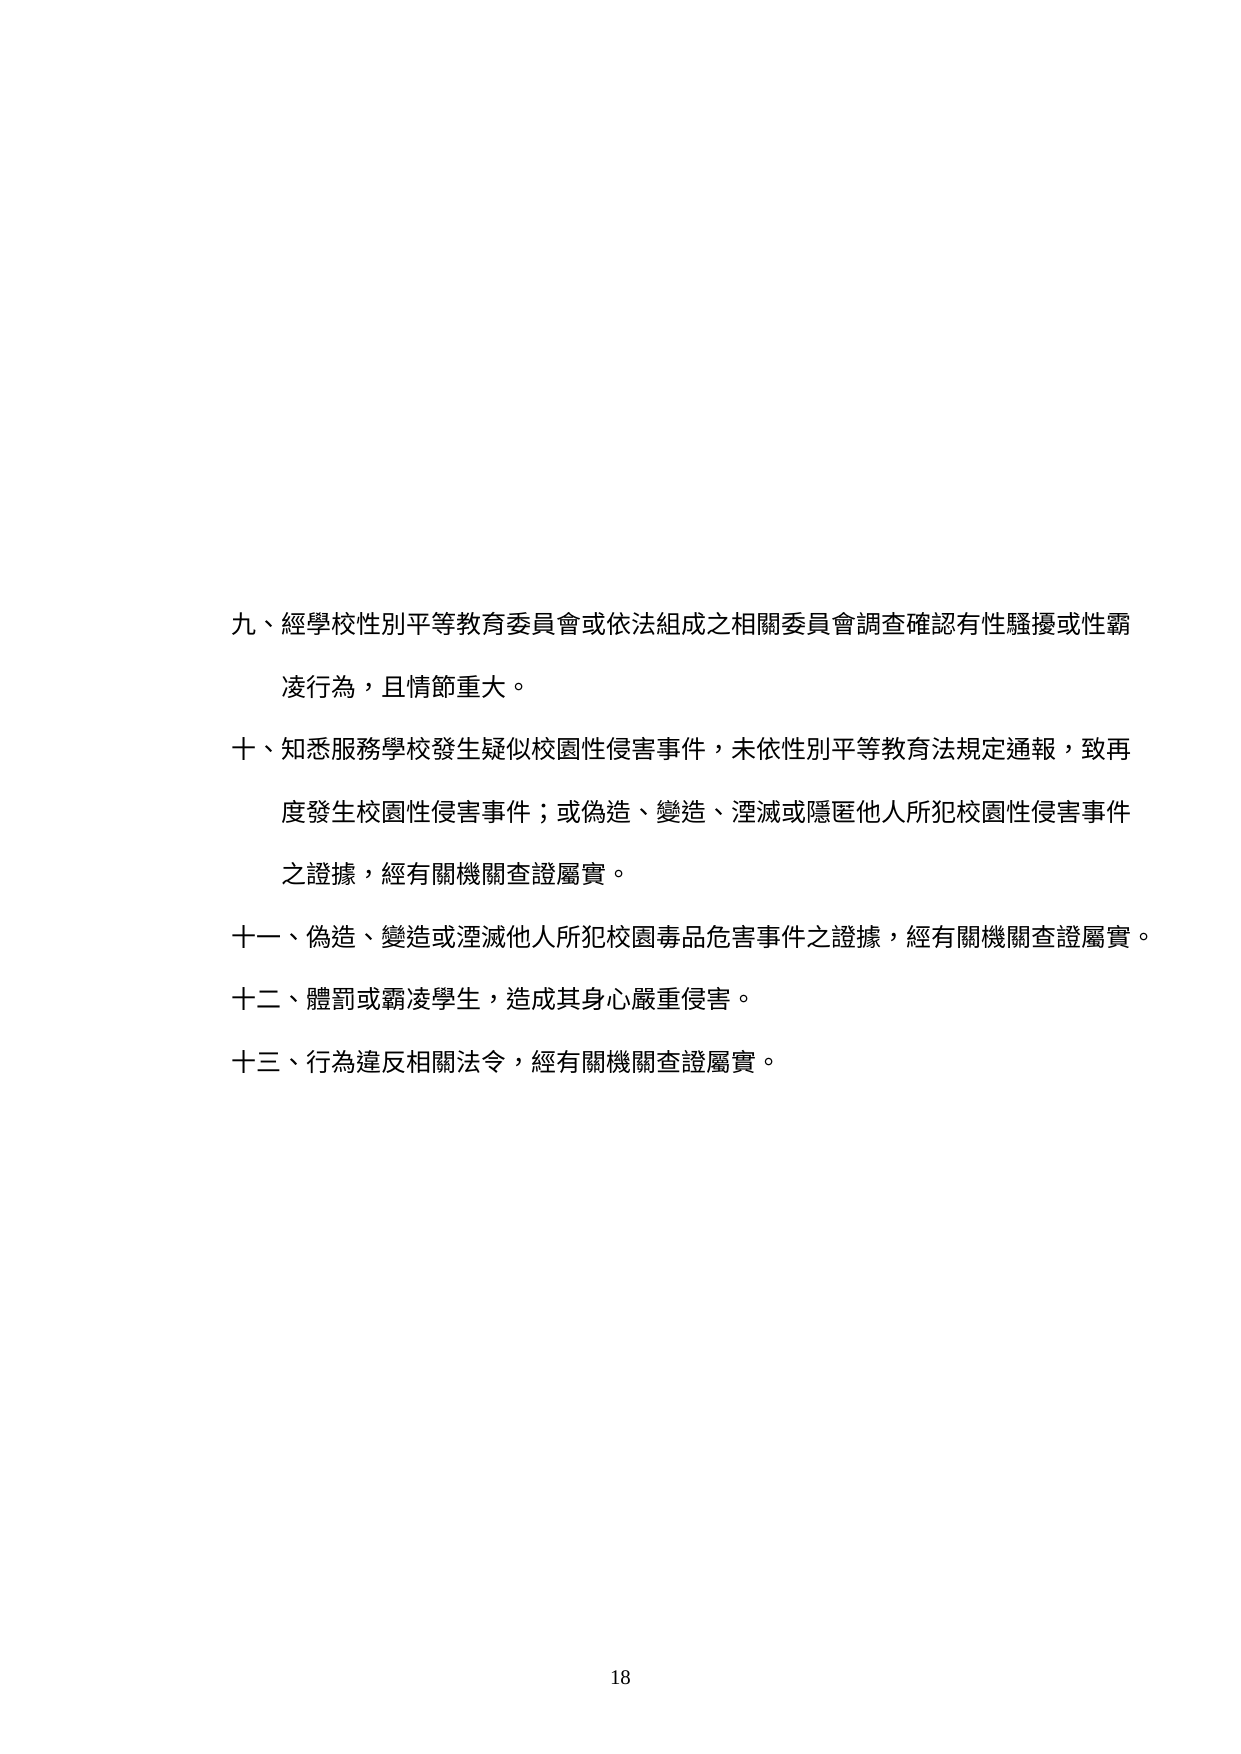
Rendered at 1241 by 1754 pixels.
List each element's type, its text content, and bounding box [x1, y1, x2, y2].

text 十、知悉服務學校發生疑似校園性侵害事件，未依性別平等教育法規定通報，致再度發生校園性侵害事件；或偽造、變造、湮滅或隱匿他人所犯校園性侵害事件之證據，經有關機關查證屬實。 [231, 706, 1134, 893]
text 十二、體罰或霸凌學生，造成其身心嚴重侵害。 [231, 956, 1134, 1018]
text 九、經學校性別平等教育委員會或依法組成之相關委員會調查確認有性騷擾或性霸凌行為，且情節重大。 [231, 581, 1134, 706]
text 十三、行為違反相關法令，經有關機關查證屬實。 [231, 1018, 1134, 1081]
text 十一、偽造、變造或湮滅他人所犯校園毒品危害事件之證據，經有關機關查證屬實。 [231, 893, 1134, 956]
